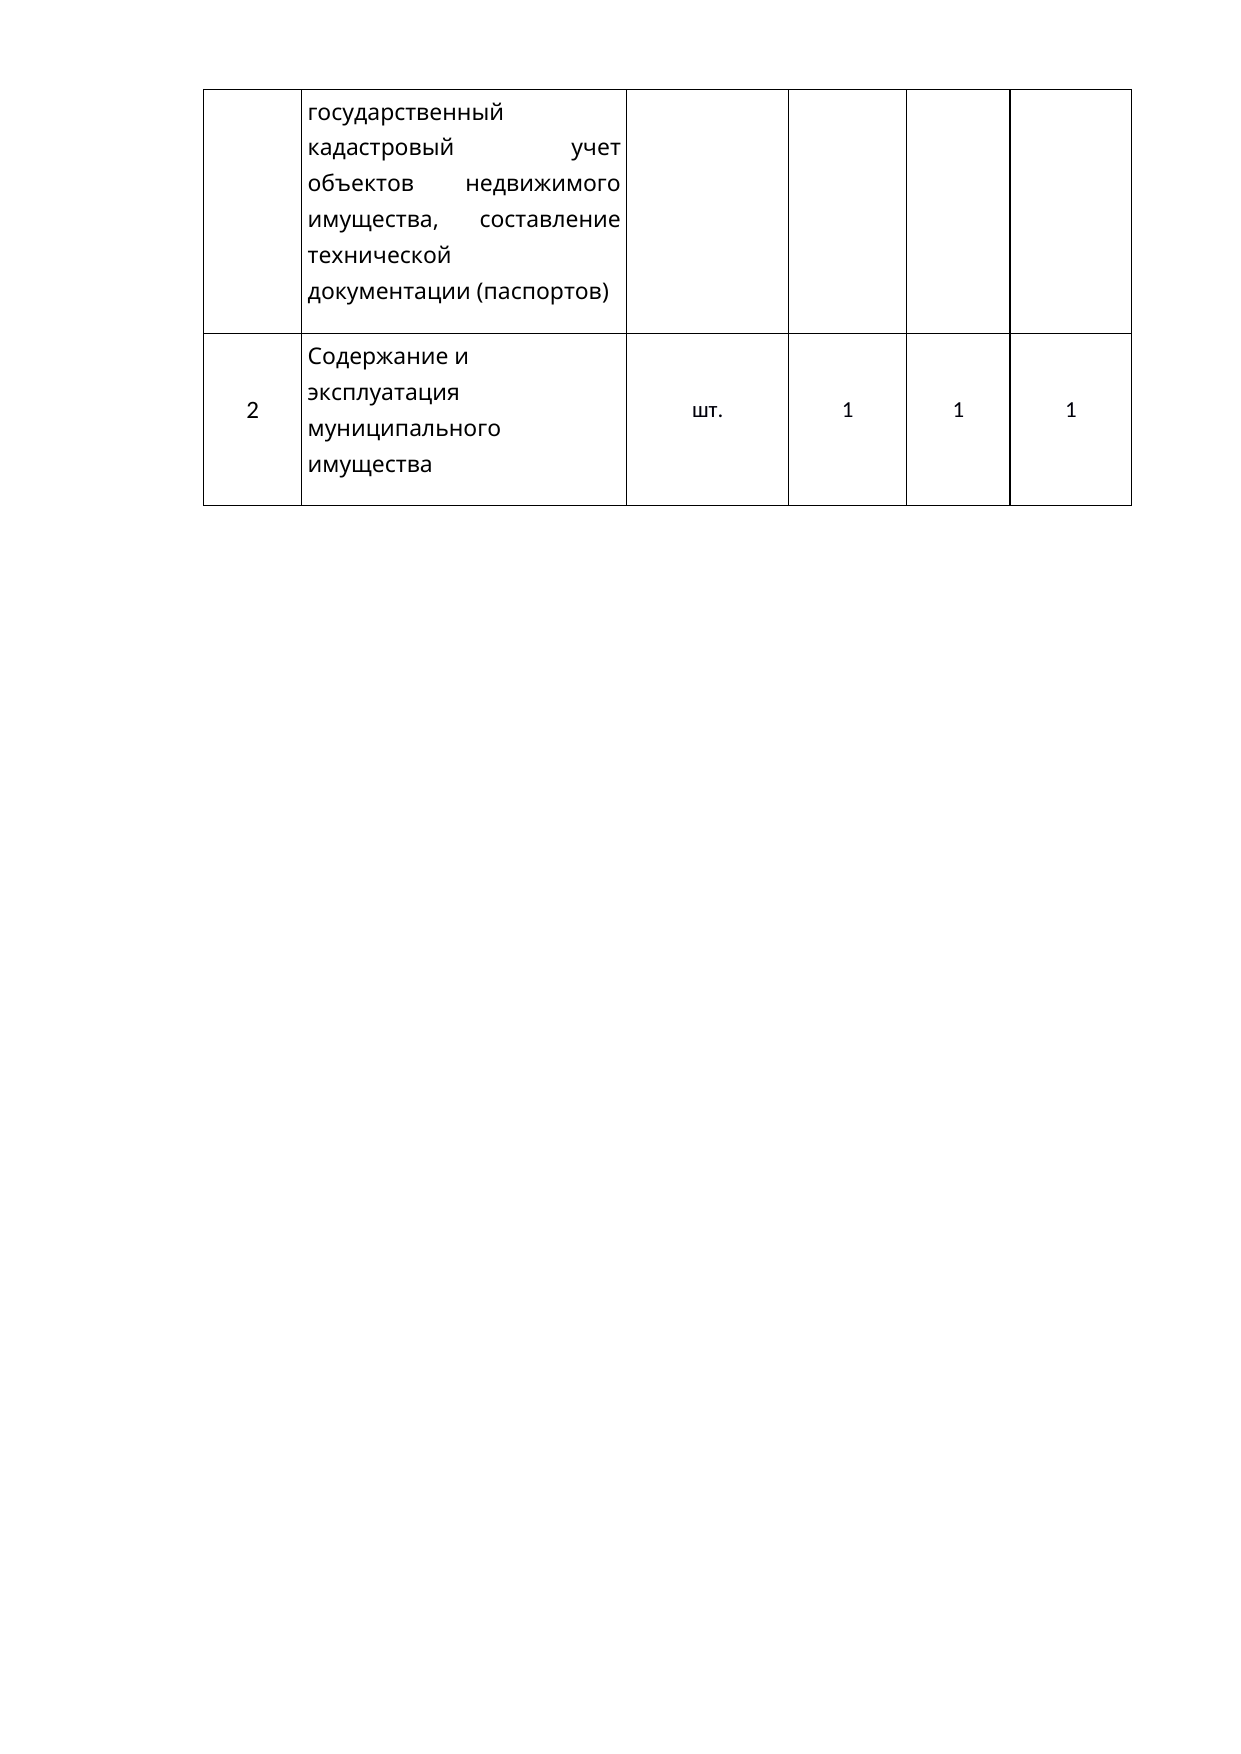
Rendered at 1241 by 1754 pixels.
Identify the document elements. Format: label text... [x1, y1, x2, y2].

table_cell 1 [907, 334, 1009, 505]
table_cell шт. [627, 334, 788, 505]
table_cell [1011, 90, 1131, 333]
table_cell 1 [1011, 334, 1131, 505]
table_cell [204, 90, 301, 333]
table_cell [627, 90, 788, 333]
table_cell [907, 90, 1009, 333]
table_cell Содержание и эксплуатация муниципального имущества [302, 334, 626, 505]
table_cell государственный кадастровый учет объектов недвижимого имущества, составление технической документации (паспортов) [302, 90, 626, 333]
table_cell [789, 90, 906, 333]
table_cell 2 [204, 334, 301, 505]
table_cell 1 [789, 334, 906, 505]
